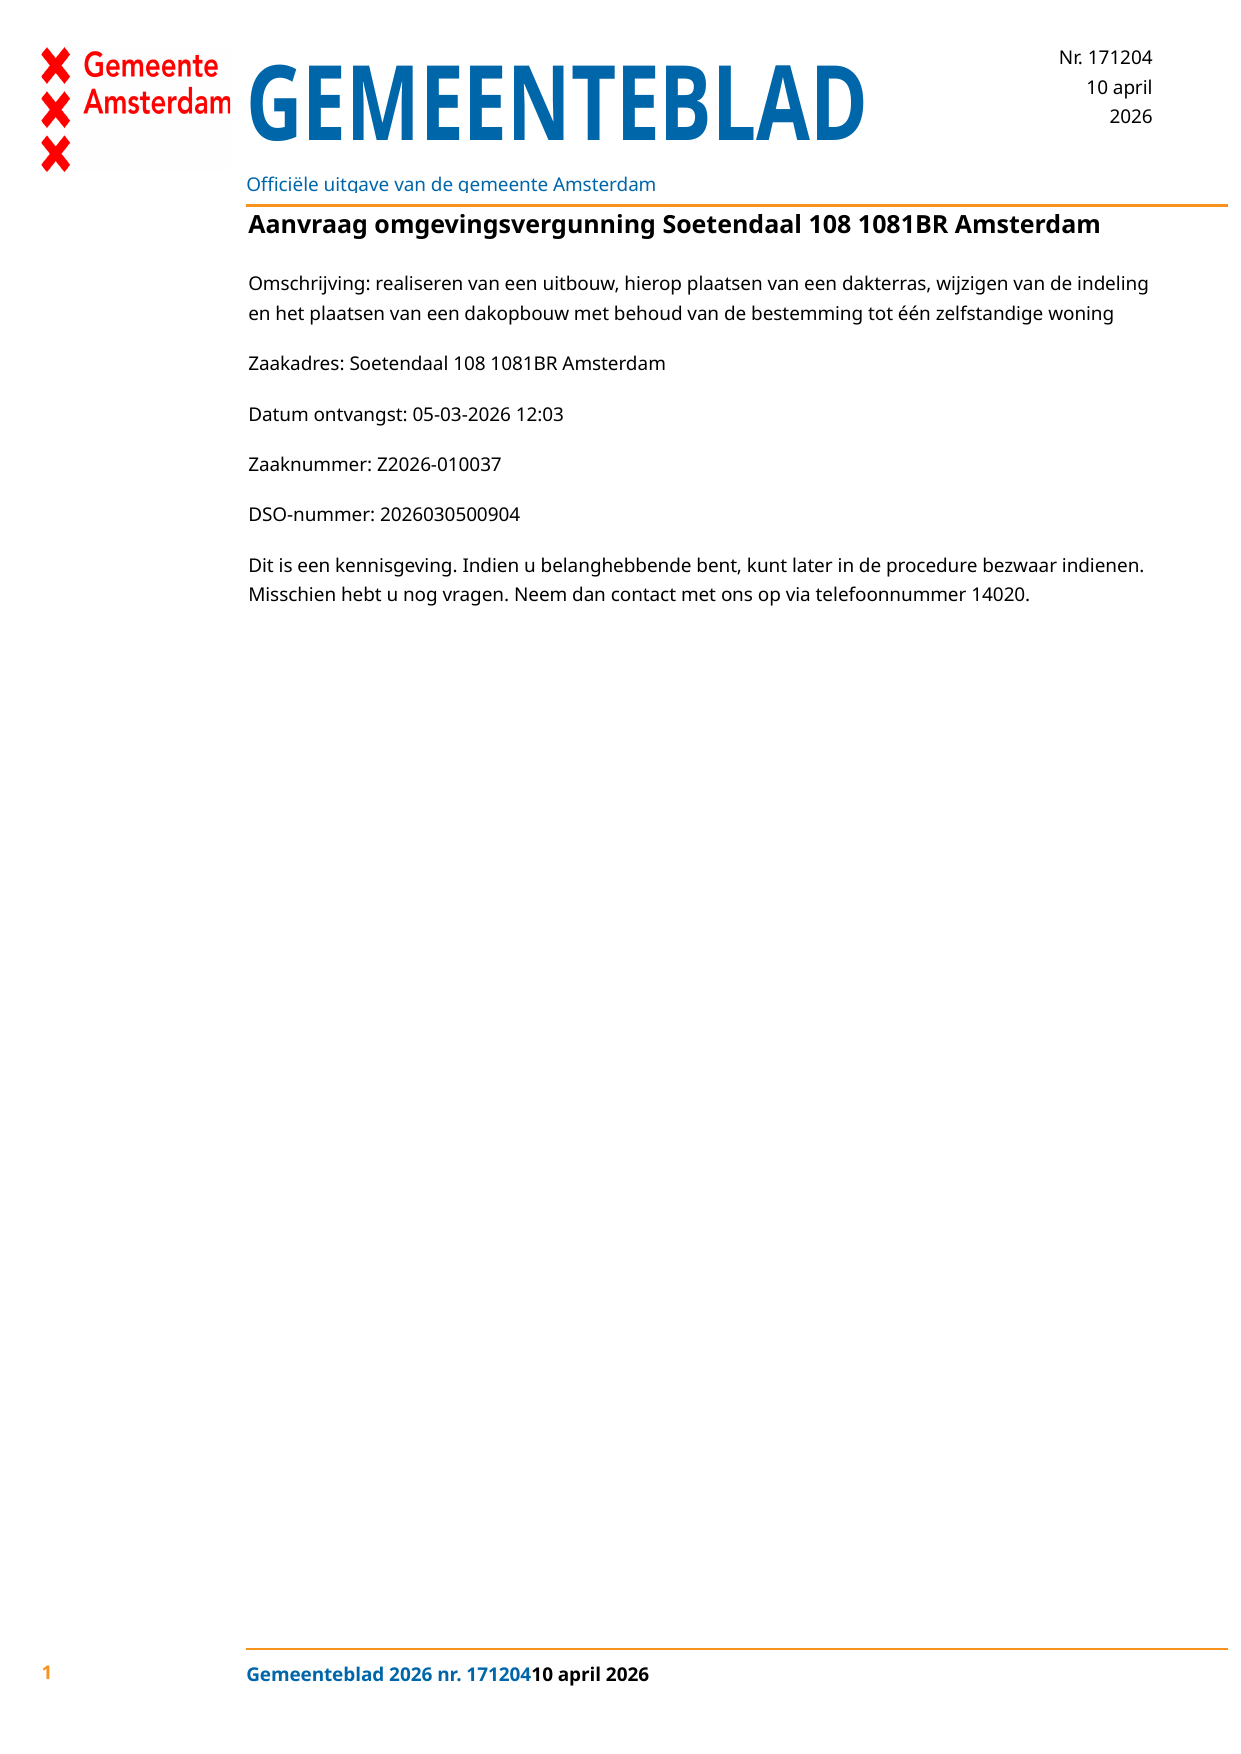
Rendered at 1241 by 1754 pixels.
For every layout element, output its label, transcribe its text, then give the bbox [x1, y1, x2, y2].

text Dit is een kennisgeving. Indien u belanghebbende bent, kunt later in de procedure bezwaar indienen. Misschien hebt u nog vragen. Neem dan contact met ons op via telefoonnummer 14020. [248, 552, 1152, 607]
text Zaakadres: Soetendaal 108 1081BR Amsterdam [248, 350, 1152, 376]
text Aanvraag omgevingsvergunning Soetendaal 108 1081BR Amsterdam [248, 207, 1152, 241]
picture [41, 47, 231, 172]
text Zaaknummer: Z2026-010037 [248, 451, 1152, 477]
text DSO-nummer: 2026030500904 [248, 502, 1152, 527]
text Datum ontvangst: 05-03-2026 12:03 [248, 401, 1152, 426]
text Omschrijving: realiseren van een uitbouw, hierop plaatsen van een dakterras, wijzigen van de indeling en het plaatsen van een dakopbouw met behoud van de bestemming tot één zelfstandige woning [248, 270, 1152, 326]
